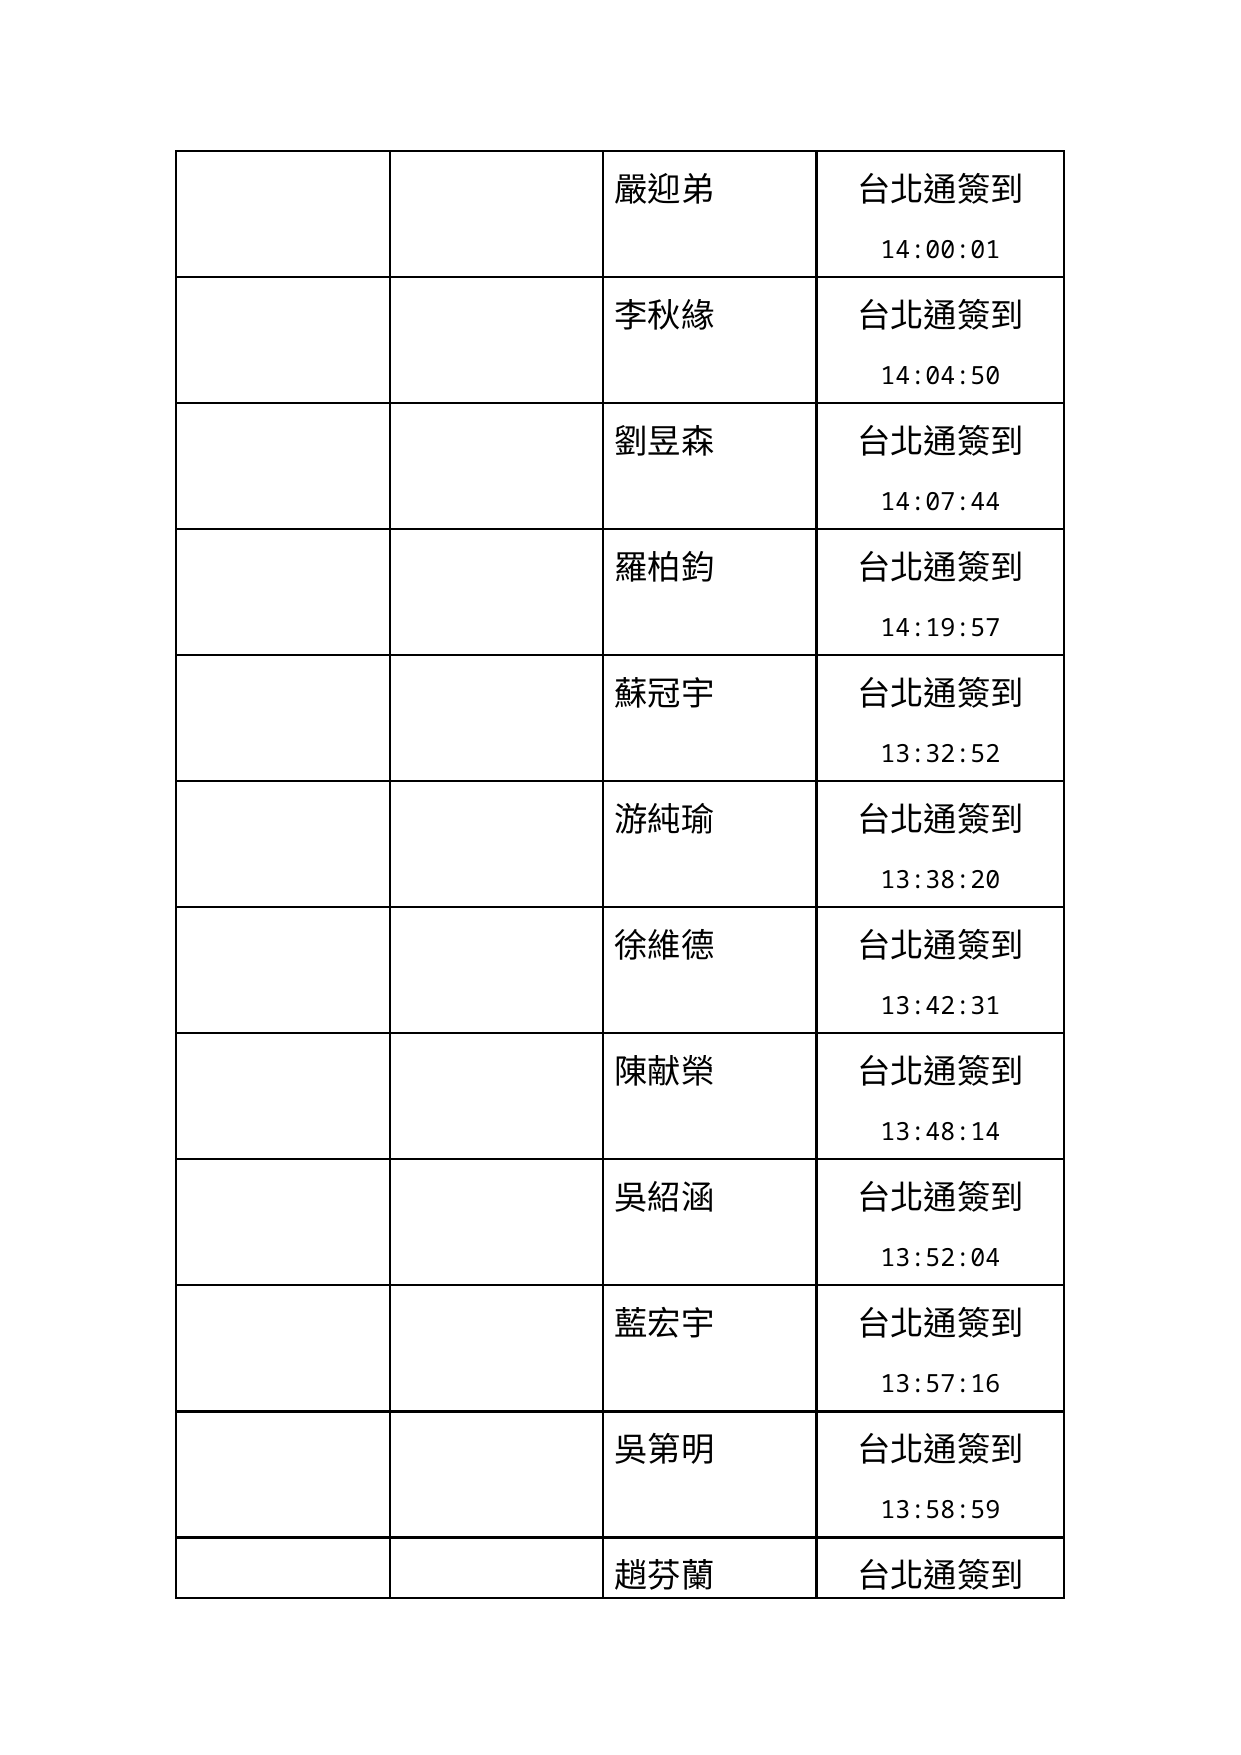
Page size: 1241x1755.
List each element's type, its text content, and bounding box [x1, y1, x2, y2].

table_cell [391, 404, 602, 528]
table_cell 羅柏鈞 [604, 530, 815, 654]
table_cell [177, 278, 389, 402]
table_cell 藍宏宇 [604, 1286, 815, 1410]
table_cell [391, 908, 602, 1032]
table_cell [391, 1413, 602, 1536]
table_cell 蘇冠宇 [604, 656, 815, 780]
table_cell 台北通簽到 13:42:31 [818, 908, 1063, 1032]
table_cell 游純瑜 [604, 782, 815, 906]
table_cell [391, 278, 602, 402]
table_cell [177, 1160, 389, 1284]
table_cell [177, 530, 389, 654]
table_cell [177, 1286, 389, 1410]
table_cell 台北通簽到 13:57:16 [818, 1286, 1063, 1410]
table_cell [391, 1539, 602, 1597]
table_cell [391, 1034, 602, 1158]
table_cell 台北通簽到 14:07:44 [818, 404, 1063, 528]
table_cell 李秋緣 [604, 278, 815, 402]
table_cell [177, 908, 389, 1032]
table_cell 吳紹涵 [604, 1160, 815, 1284]
table_cell [391, 782, 602, 906]
table_cell [391, 1160, 602, 1284]
table_cell [177, 1539, 389, 1597]
table_cell 台北通簽到 13:52:04 [818, 1160, 1063, 1284]
table_cell [177, 1034, 389, 1158]
table_cell [391, 530, 602, 654]
table_cell 吳第明 [604, 1413, 815, 1536]
table_cell [177, 404, 389, 528]
table_cell 陳献榮 [604, 1034, 815, 1158]
table_cell 劉昱森 [604, 404, 815, 528]
table_cell 台北通簽到 13:32:52 [818, 656, 1063, 780]
table_cell [177, 656, 389, 780]
table_cell [391, 152, 602, 276]
table_cell [391, 656, 602, 780]
table_cell 徐維德 [604, 908, 815, 1032]
table_cell 嚴迎弟 [604, 152, 815, 276]
table_cell 台北通簽到 [818, 1539, 1063, 1597]
table_cell 台北通簽到 13:48:14 [818, 1034, 1063, 1158]
table_cell 台北通簽到 13:38:20 [818, 782, 1063, 906]
table_cell [391, 1286, 602, 1410]
table_cell 台北通簽到 14:19:57 [818, 530, 1063, 654]
table_cell 趙芬蘭 [604, 1539, 815, 1597]
table_cell 台北通簽到 14:00:01 [818, 152, 1063, 276]
table_cell [177, 1413, 389, 1536]
table_cell 台北通簽到 14:04:50 [818, 278, 1063, 402]
table_cell [177, 782, 389, 906]
table_cell [177, 152, 389, 276]
table_cell 台北通簽到 13:58:59 [818, 1413, 1063, 1536]
